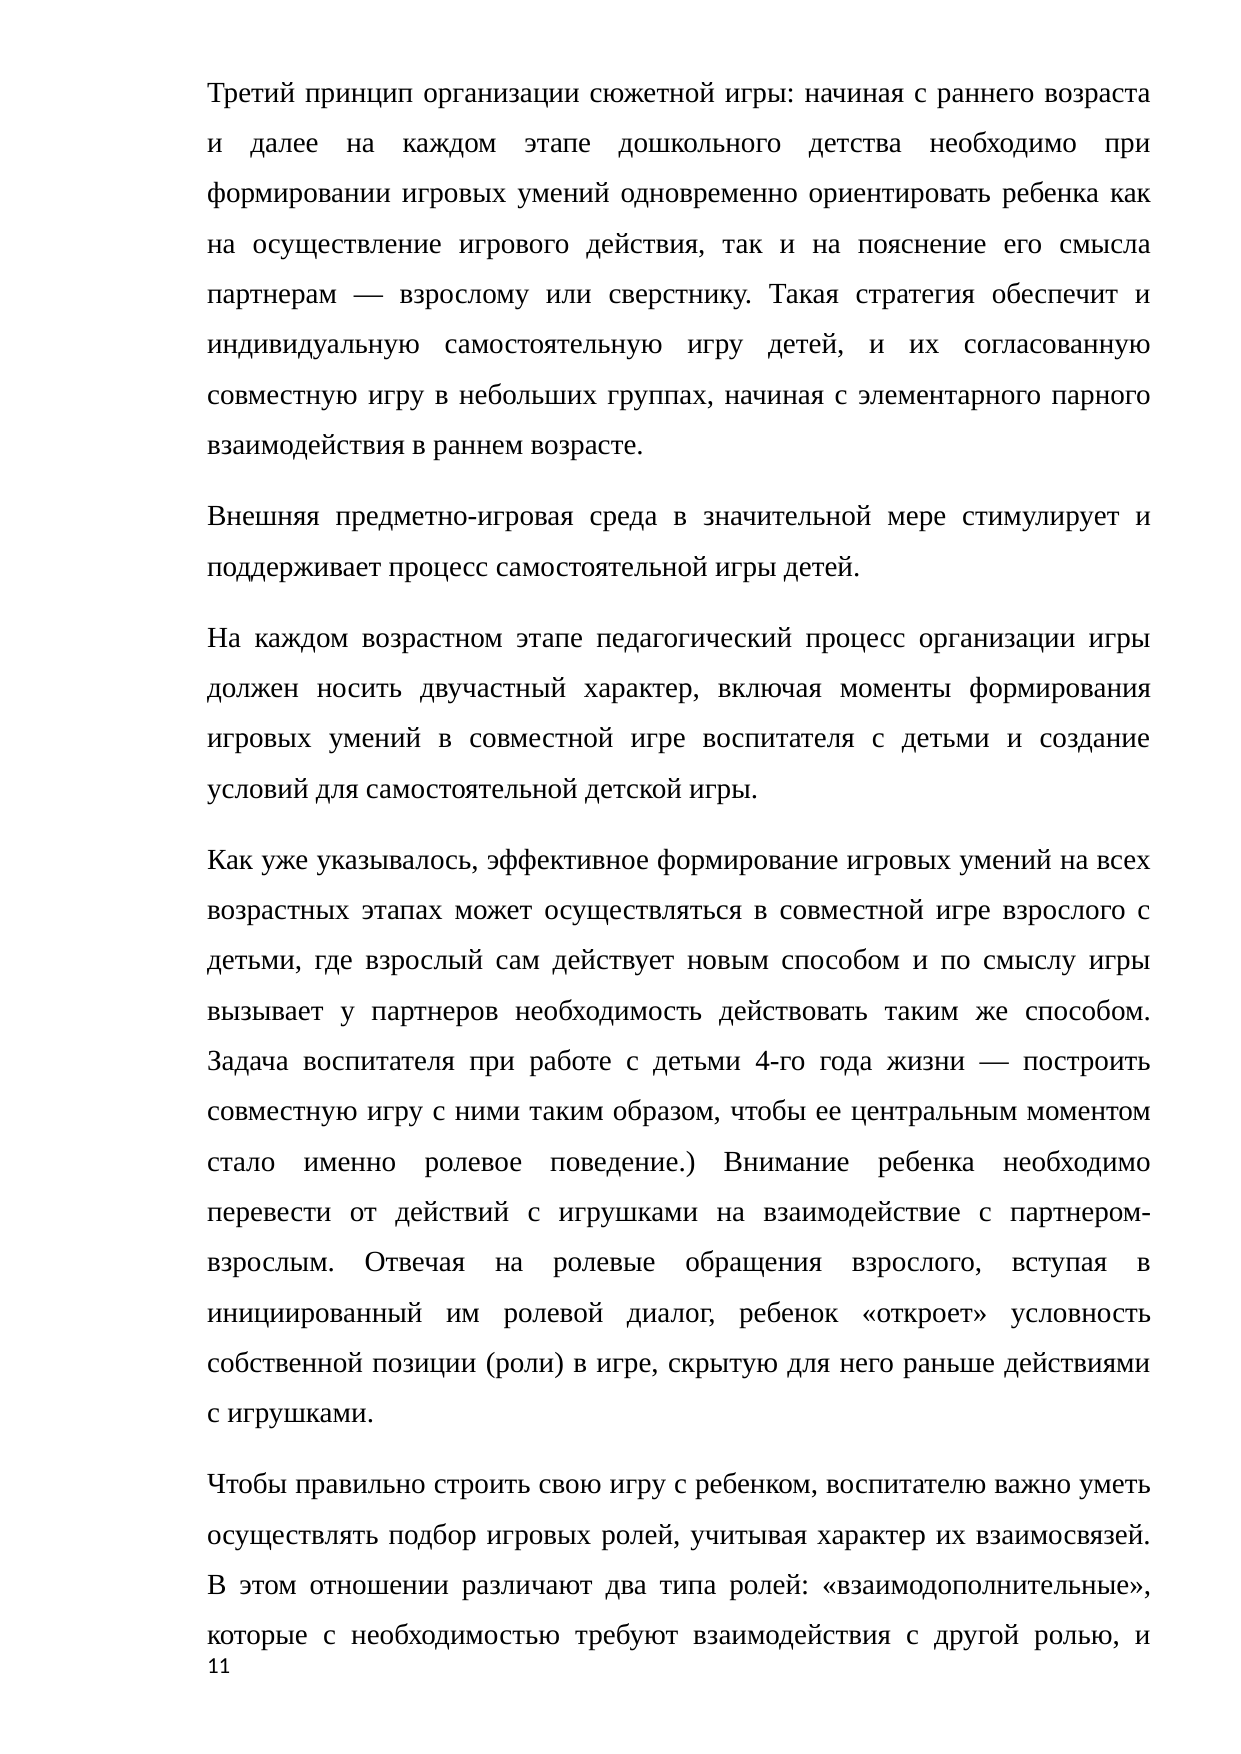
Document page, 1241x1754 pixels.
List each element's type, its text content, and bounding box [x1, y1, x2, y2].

text Внешняя предметно-игровая среда в значительной мере стимулирует и поддерживает процесс самостоятельной игры детей. [207, 498, 1152, 582]
text Как уже указывалось, эффективное формирование игровых умений на всех возрастных этапах может осуществляться в совместной игре взрослого с детьми, где взрослый сам действует новым способом и по смыслу игры вызывает у партнеров необходимость действовать таким же способом. Задача воспитателя при работе с детьми 4-го года жизни — построить совместную игру с ними таким образом, чтобы ее центральным моментом стало именно ролевое поведение.) Внимание ребенка необходимо перевести от действий с игрушками на взаимодействие с партнером-взрослым. Отвечая на ролевые обращения взрослого, вступая в инициированный им ролевой диалог, ребенок «откроет» условность собственной позиции (роли) в игре, скрытую для него раньше действиями с игрушками. [207, 842, 1152, 1429]
text Третий принцип организации сюжетной игры: начиная с раннего возраста и далее на каждом этапе дошкольного детства необходимо при формировании игровых умений одновременно ориентировать ребенка как на осуществление игрового действия, так и на пояснение его смысла партнерам — взрослому или сверстнику. Такая стратегия обеспечит и индивидуальную самостоятельную игру детей, и их согласованную совместную игру в небольших группах, начиная с элементарного парного взаимодействия в раннем возрасте. [207, 75, 1152, 461]
text На каждом возрастном этапе педагогический процесс организации игры должен носить двучастный характер, включая моменты формирования игровых умений в совместной игре воспитателя с детьми и создание условий для самостоятельной детской игры. [207, 620, 1152, 804]
text Чтобы правильно строить свою игру с ребенком, воспитателю важно уметь осуществлять подбор игровых ролей, учитывая характер их взаимосвязей. В этом отношении различают два типа ролей: «взаимодополнительные», которые с необходимостью требуют взаимодействия с другой ролью, и [207, 1466, 1152, 1651]
